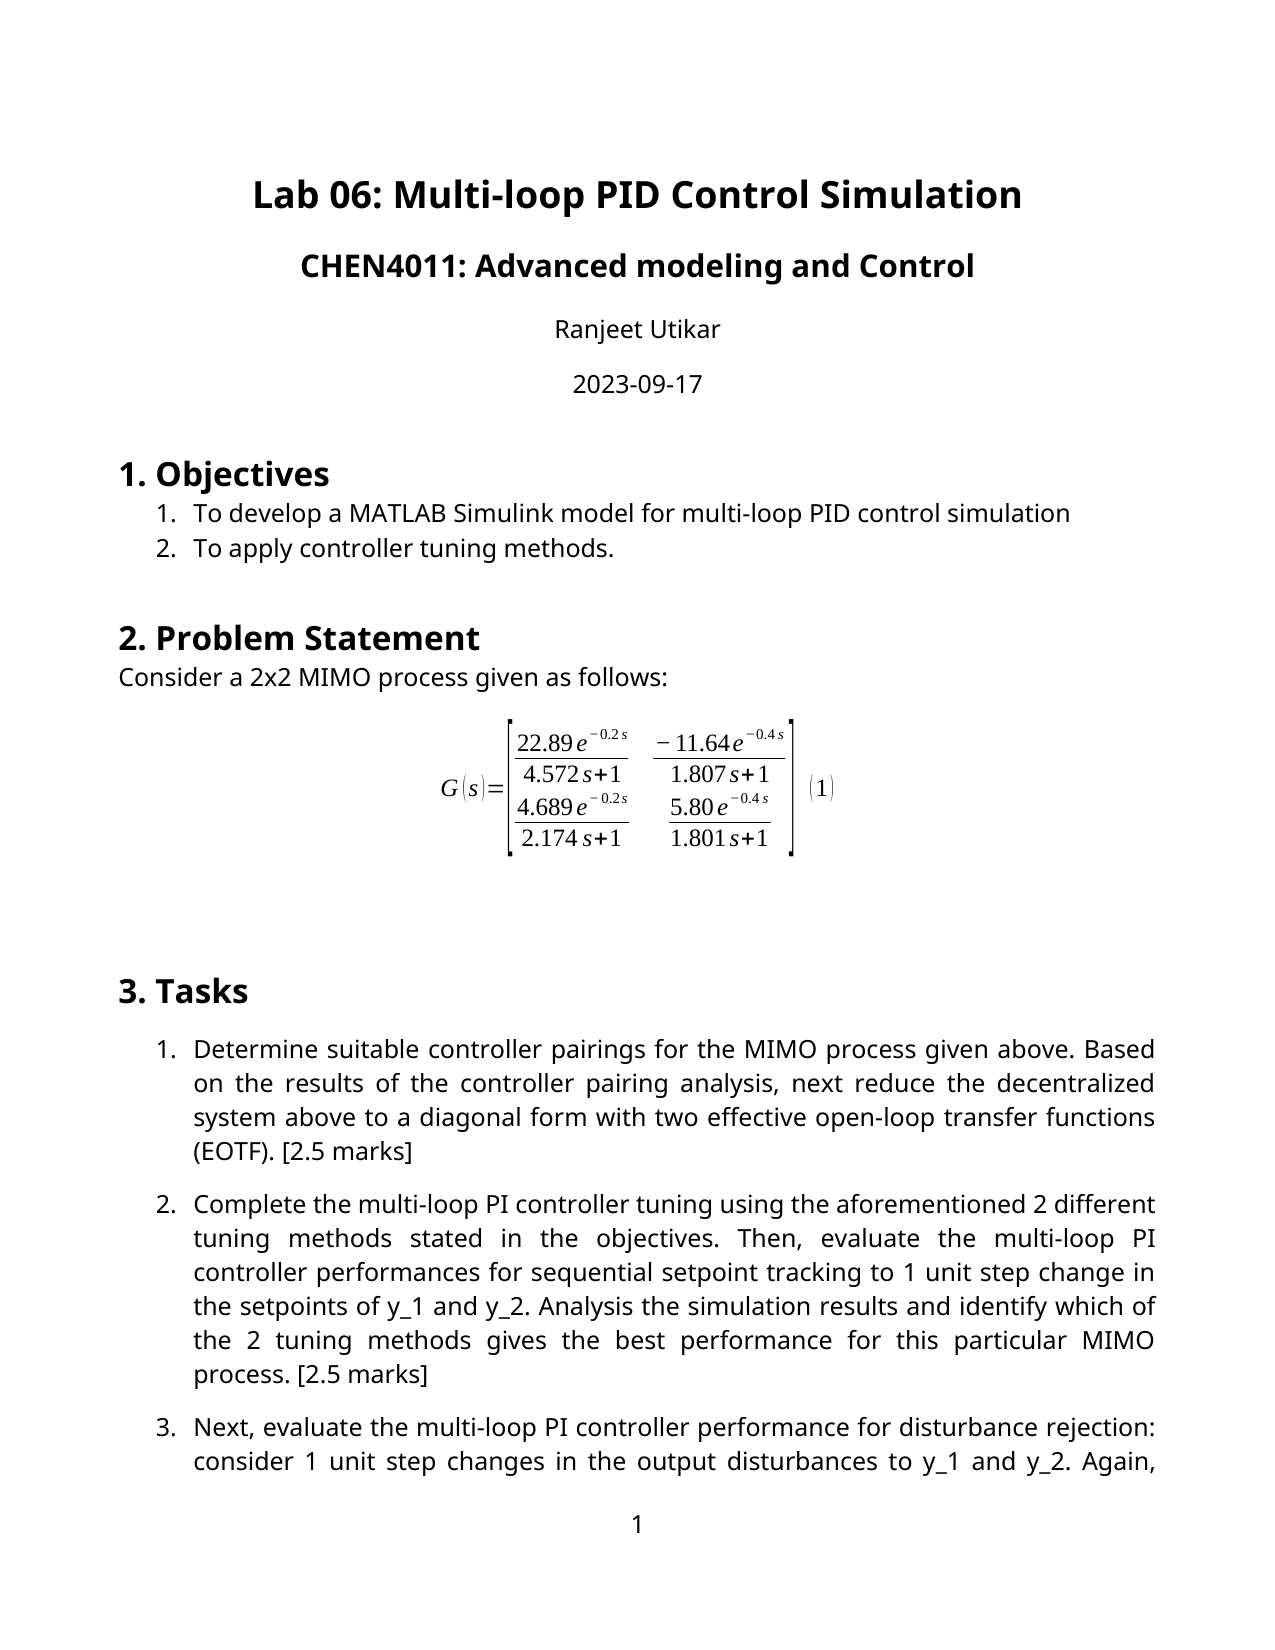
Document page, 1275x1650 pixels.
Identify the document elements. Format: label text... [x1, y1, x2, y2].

text Ranjeet Utikar [118, 312, 1157, 346]
subtitle CHEN4011: Advanced modeling and Control [118, 244, 1157, 287]
title Lab 06: Multi-loop PID Control Simulation [118, 168, 1157, 219]
list Next, evaluate the multi-loop PI controller performance for disturbance rejection: consider 1 unit step changes in the output disturbances to y_1 and y_2. Again, [156, 1410, 1157, 1478]
subtitle 3. Tasks [118, 968, 1157, 1013]
subtitle 1. Objectives [118, 451, 1157, 496]
list Determine suitable controller pairings for the MIMO process given above. Based on the results of the controller pairing analysis, next reduce the decentralized system above to a diagonal form with two effective open-loop transfer functions (EOTF). [2.5 marks] [156, 1032, 1157, 1168]
text Consider a 2x2 MIMO process given as follows: [118, 660, 1157, 694]
list Complete the multi-loop PI controller tuning using the aforementioned 2 different tuning methods stated in the objectives. Then, evaluate the multi-loop PI controller performances for sequential setpoint tracking to 1 unit step change in the setpoints of y_1 and y_2. Analysis the simulation results and identify which of the 2 tuning methods gives the best performance for this particular MIMO process. [2.5 marks] [156, 1187, 1157, 1391]
text 2023-09-17 [118, 367, 1157, 401]
list To apply controller tuning methods. [156, 530, 1157, 564]
list To develop a MATLAB Simulink model for multi-loop PID control simulation [156, 496, 1157, 530]
subtitle 2. Problem Statement [118, 614, 1157, 660]
